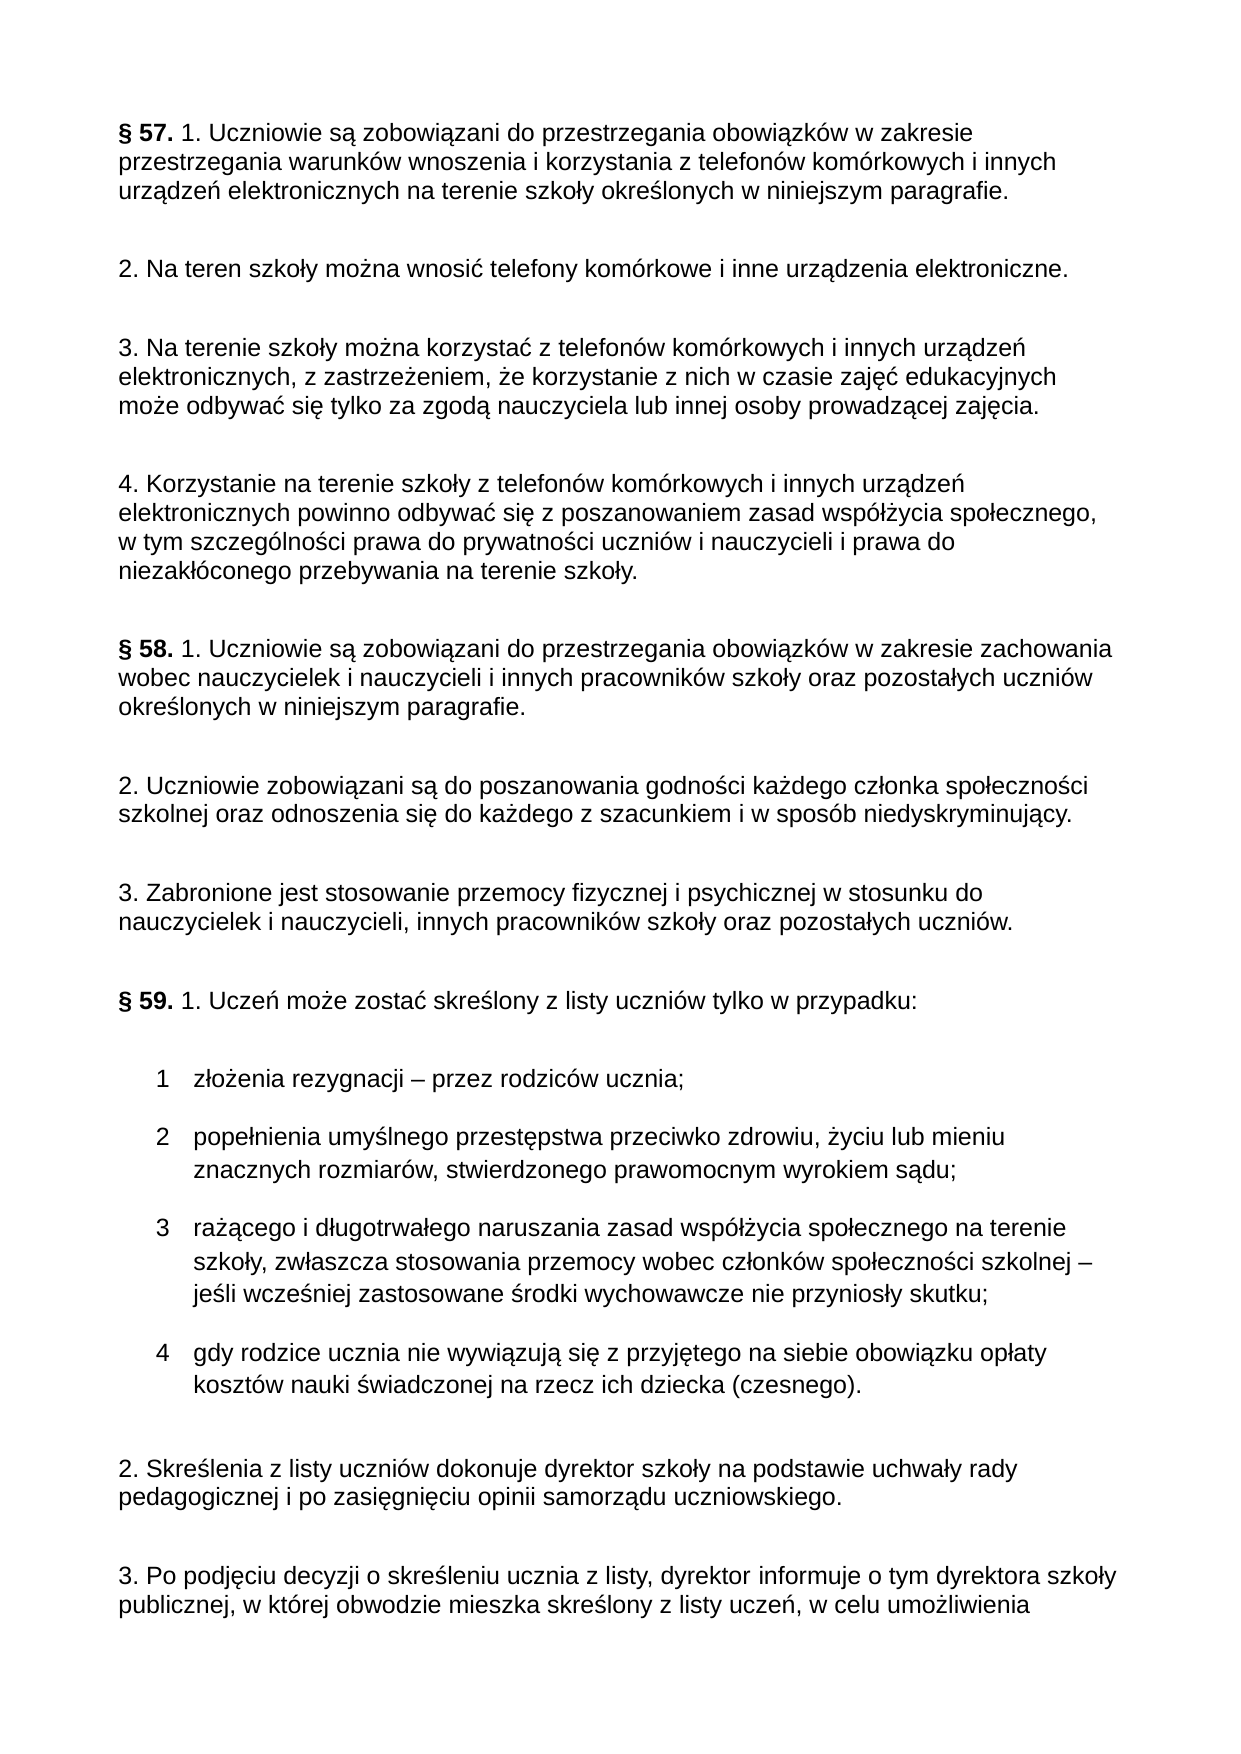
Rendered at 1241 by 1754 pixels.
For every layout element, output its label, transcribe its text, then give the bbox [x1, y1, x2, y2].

text § 59. 1. Uczeń może zostać skreślony z listy uczniów tylko w przypadku: [118, 986, 1122, 1014]
text 3. Po podjęciu decyzji o skreśleniu ucznia z listy, dyrektor informuje o tym dyrektora szkoły publicznej, w której obwodzie mieszka skreślony z listy uczeń, w celu umożliwienia [118, 1561, 1122, 1618]
text 3. Zabronione jest stosowanie przemocy fizycznej i psychicznej w stosunku do nauczycielek i nauczycieli, innych pracowników szkoły oraz pozostałych uczniów. [118, 878, 1122, 936]
text 3. Na terenie szkoły można korzystać z telefonów komórkowych i innych urządzeń elektronicznych, z zastrzeżeniem, że korzystanie z nich w czasie zajęć edukacyjnych może odbywać się tylko za zgodą nauczyciela lub innej osoby prowadzącej zajęcia. [118, 333, 1122, 419]
text § 57. 1. Uczniowie są zobowiązani do przestrzegania obowiązków w zakresie przestrzegania warunków wnoszenia i korzystania z telefonów komórkowych i innych urządzeń elektronicznych na terenie szkoły określonych w niniejszym paragrafie. [118, 118, 1122, 204]
list popełnienia umyślnego przestępstwa przeciwko zdrowiu, życiu lub mieniu znacznych rozmiarów, stwierdzonego prawomocnym wyrokiem sądu; [156, 1122, 1122, 1184]
text 2. Na teren szkoły można wnosić telefony komórkowe i inne urządzenia elektroniczne. [118, 254, 1122, 283]
list gdy rodzice ucznia nie wywiązują się z przyjętego na siebie obowiązku opłaty kosztów nauki świadczonej na rzecz ich dziecka (czesnego). [156, 1337, 1122, 1399]
text 4. Korzystanie na terenie szkoły z telefonów komórkowych i innych urządzeń elektronicznych powinno odbywać się z poszanowaniem zasad współżycia społecznego, w tym szczególności prawa do prywatności uczniów i nauczycieli i prawa do niezakłóconego przebywania na terenie szkoły. [118, 469, 1122, 584]
text 2. Uczniowie zobowiązani są do poszanowania godności każdego członka społeczności szkolnej oraz odnoszenia się do każdego z szacunkiem i w sposób niedyskryminujący. [118, 771, 1122, 828]
list złożenia rezygnacji – przez rodziców ucznia; [156, 1064, 1122, 1093]
text 2. Skreślenia z listy uczniów dokonuje dyrektor szkoły na podstawie uchwały rady pedagogicznej i po zasięgnięciu opinii samorządu uczniowskiego. [118, 1453, 1122, 1511]
text § 58. 1. Uczniowie są zobowiązani do przestrzegania obowiązków w zakresie zachowania wobec nauczycielek i nauczycieli i innych pracowników szkoły oraz pozostałych uczniów określonych w niniejszym paragrafie. [118, 634, 1122, 721]
list rażącego i długotrwałego naruszania zasad współżycia społecznego na terenie szkoły, zwłaszcza stosowania przemocy wobec członków społeczności szkolnej – jeśli wcześniej zastosowane środki wychowawcze nie przyniosły skutku; [156, 1213, 1122, 1308]
